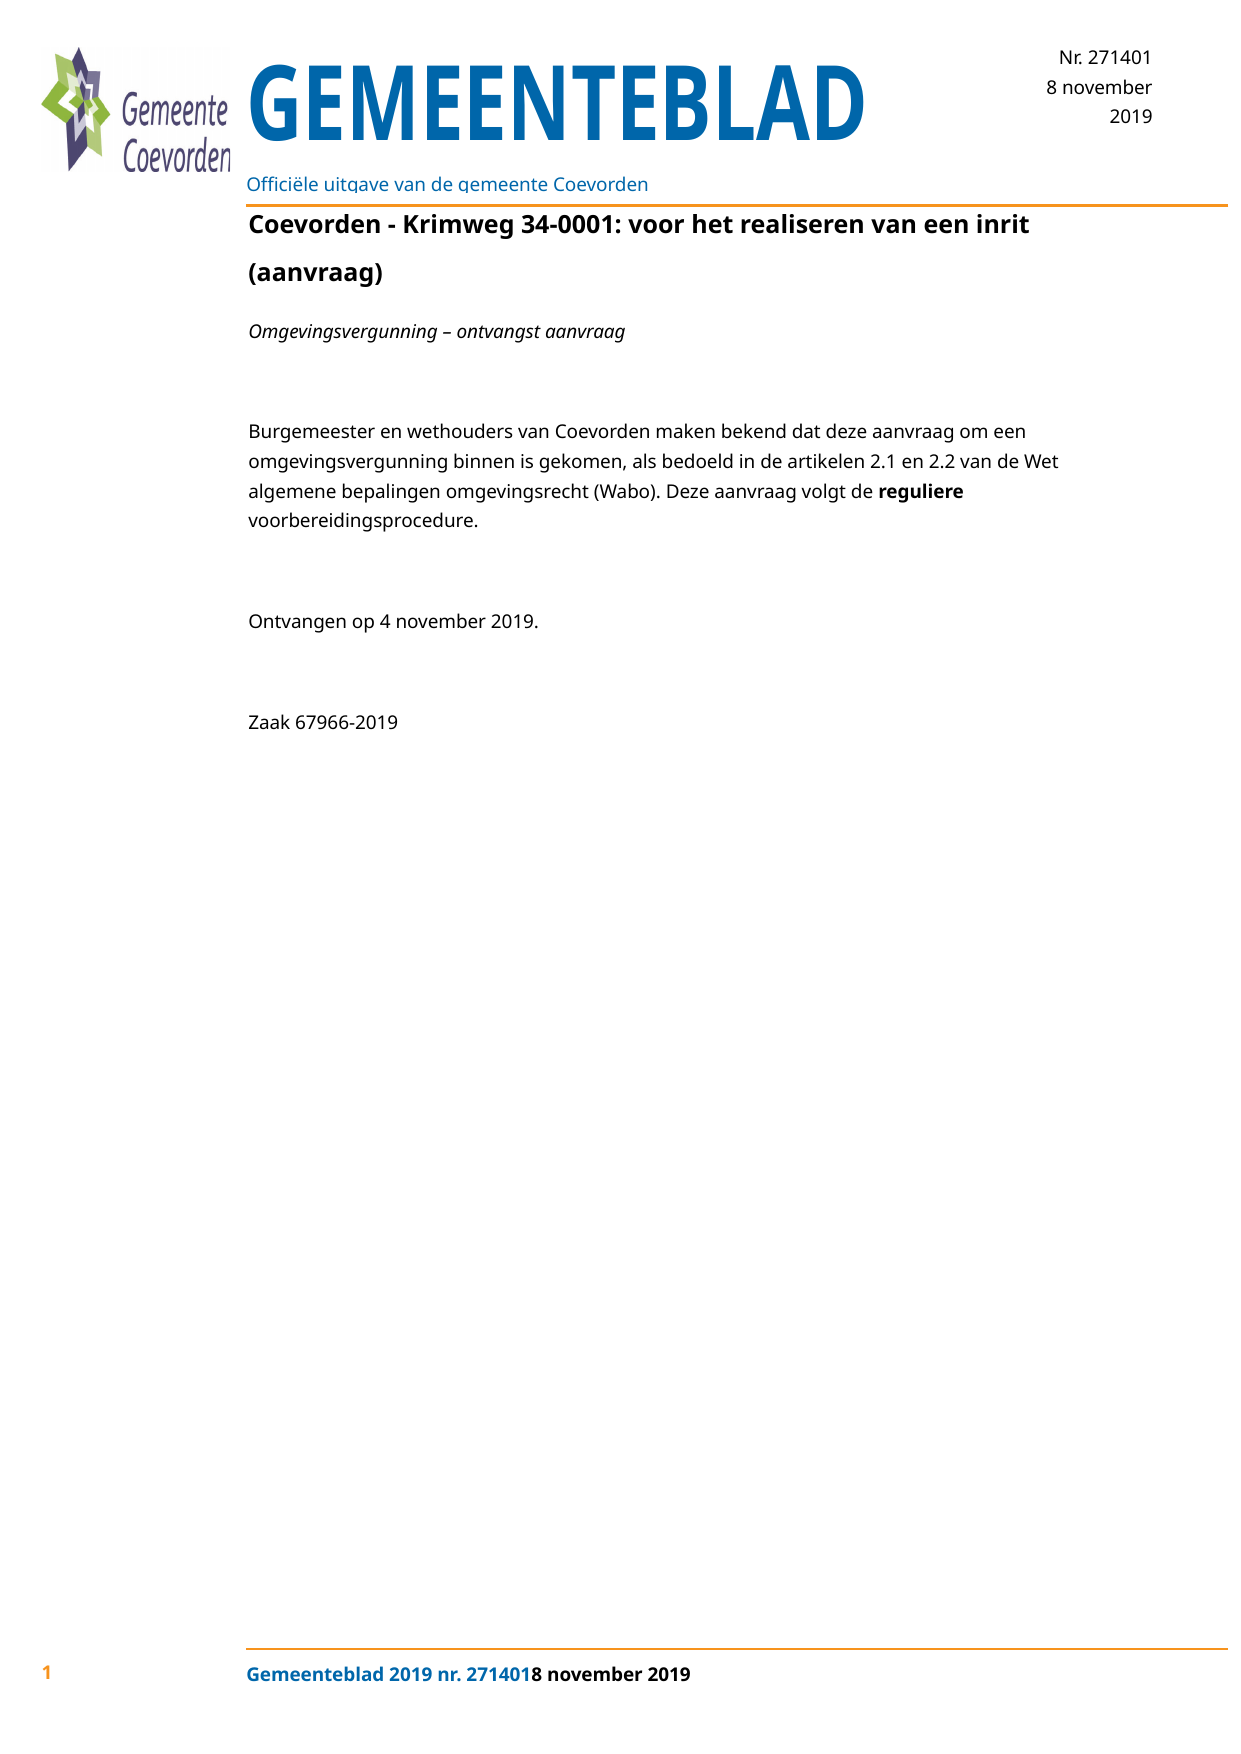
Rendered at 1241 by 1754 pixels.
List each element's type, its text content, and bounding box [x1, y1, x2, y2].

picture [41, 47, 231, 172]
text Omgevingsvergunning – ontvangst aanvraag [248, 318, 1152, 344]
text Coevorden - Krimweg 34-0001: voor het realiseren van een inrit (aanvraag) [248, 207, 1152, 288]
text Burgemeester en wethouders van Coevorden maken bekend dat deze aanvraag om een omgevingsvergunning binnen is gekomen, als bedoeld in de artikelen 2.1 en 2.2 van de Wet algemene bepalingen omgevingsrecht (Wabo). Deze aanvraag volgt de reguliere voorbereidingsprocedure. [248, 419, 1152, 533]
text Zaak 67966-2019 [248, 709, 1152, 735]
text Ontvangen op 4 november 2019. [248, 608, 1152, 634]
